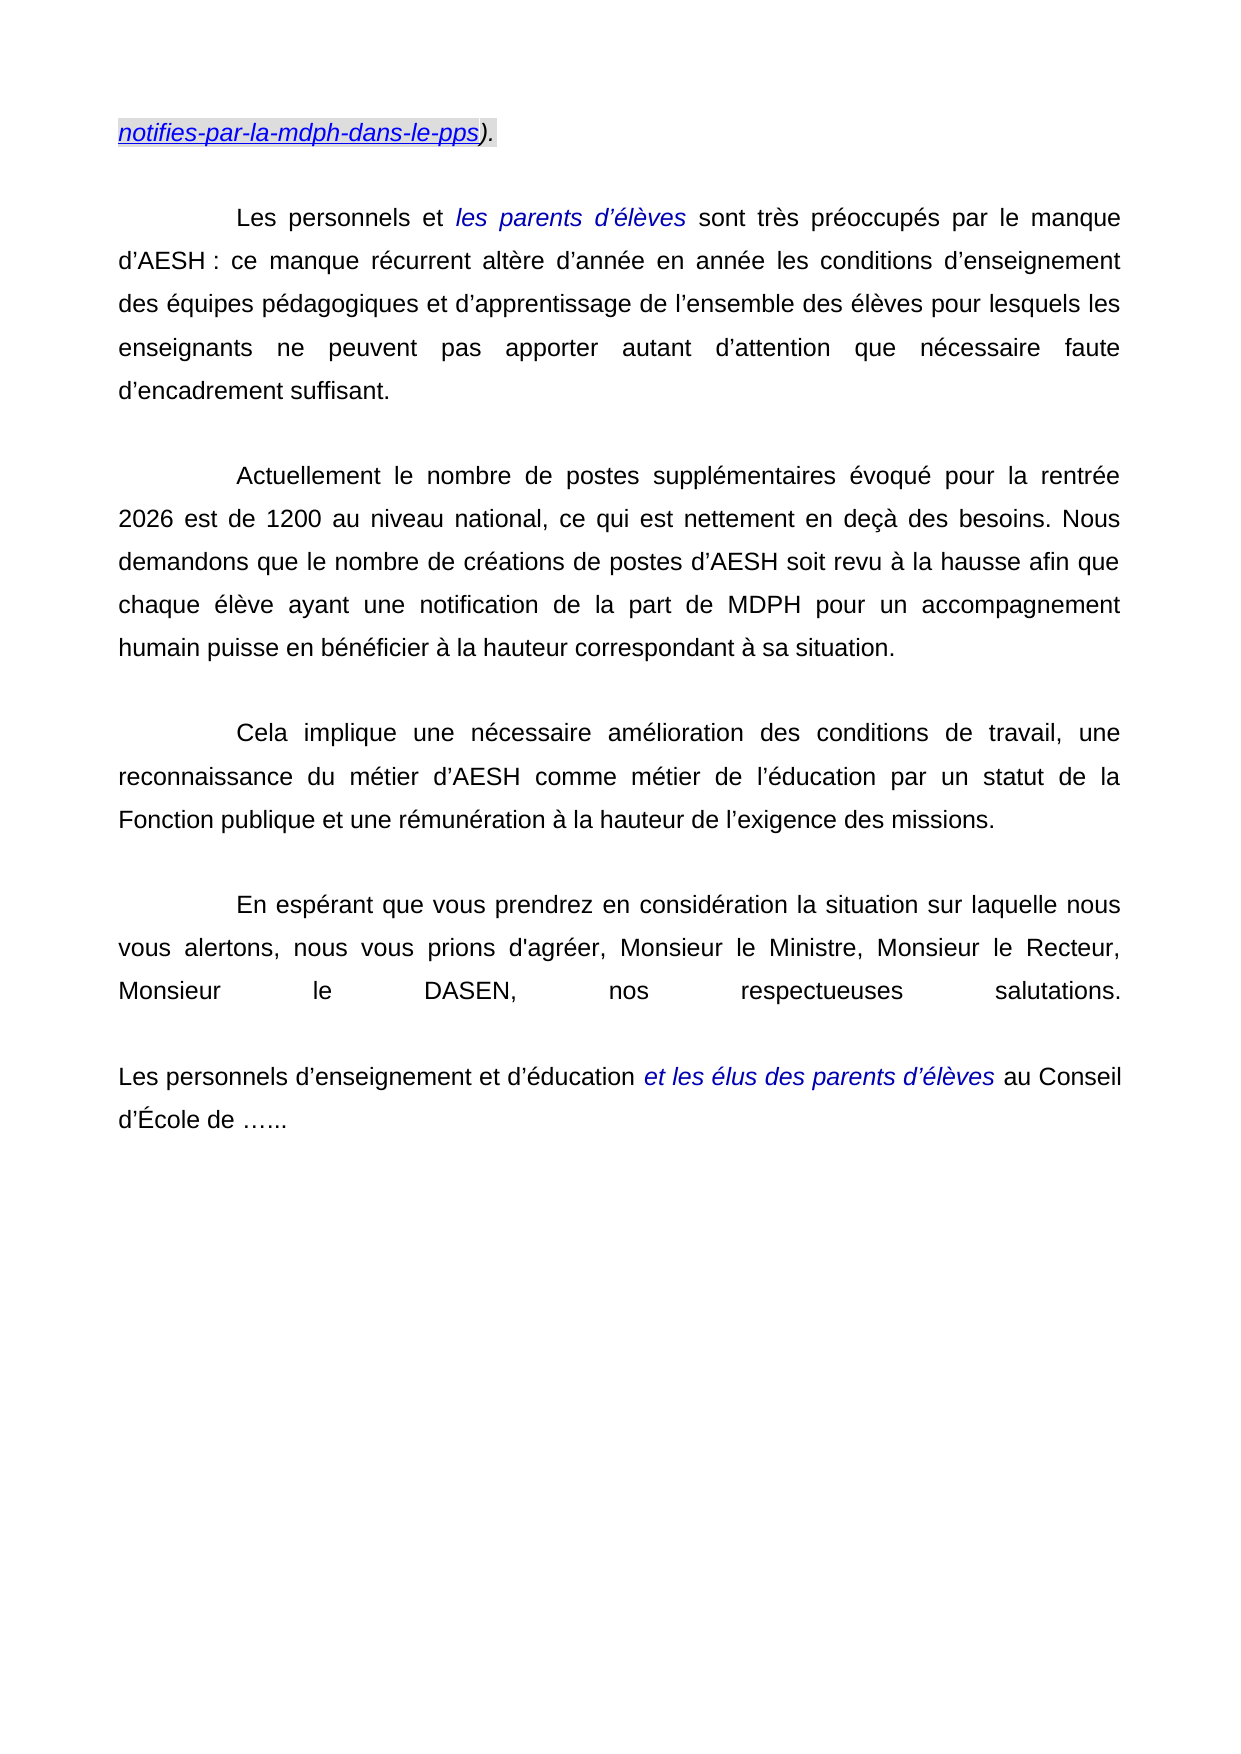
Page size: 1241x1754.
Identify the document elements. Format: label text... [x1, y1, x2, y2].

text notifies-par-la-mdph-dans-le-pps). [118, 118, 1122, 147]
text Cela implique une nécessaire amélioration des conditions de travail, une reconnaissance du métier d’AESH comme métier de l’éducation par un statut de la Fonction publique et une rémunération à la hauteur de l’exigence des missions. [118, 718, 1122, 833]
text Les personnels et les parents d’élèves sont très préoccupés par le manque d’AESH : ce manque récurrent altère d’année en année les conditions d’enseignement des équipes pédagogiques et d’apprentissage de l’ensemble des élèves pour lesquels les enseignants ne peuvent pas apporter autant d’attention que nécessaire faute d’encadrement suffisant. [118, 203, 1122, 404]
text En espérant que vous prendrez en considération la situation sur laquelle nous vous alertons, nous vous prions d'agréer, Monsieur le Ministre, Monsieur le Recteur, Monsieur le DASEN, nos respectueuses salutations. Les personnels d’enseignement et d’éducation et les élus des parents d’élèves au Conseil d’École de …... [118, 890, 1122, 1134]
text Actuellement le nombre de postes supplémentaires évoqué pour la rentrée 2026 est de 1200 au niveau national, ce qui est nettement en deçà des besoins. Nous demandons que le nombre de créations de postes d’AESH soit revu à la hausse afin que chaque élève ayant une notification de la part de MDPH pour un accompagnement humain puisse en bénéficier à la hauteur correspondant à sa situation. [118, 461, 1122, 662]
